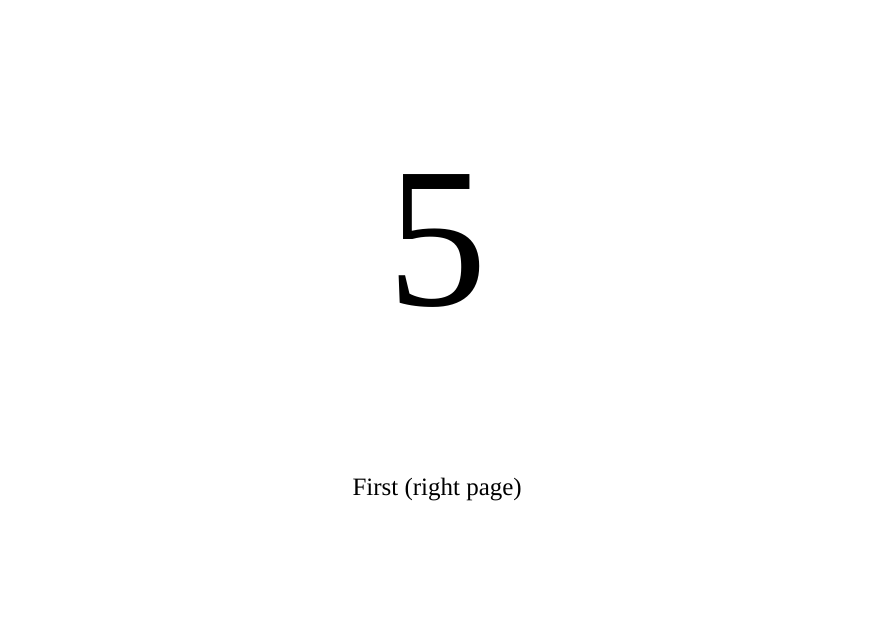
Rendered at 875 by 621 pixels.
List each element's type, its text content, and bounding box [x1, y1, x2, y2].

text 5 [118, 118, 756, 348]
